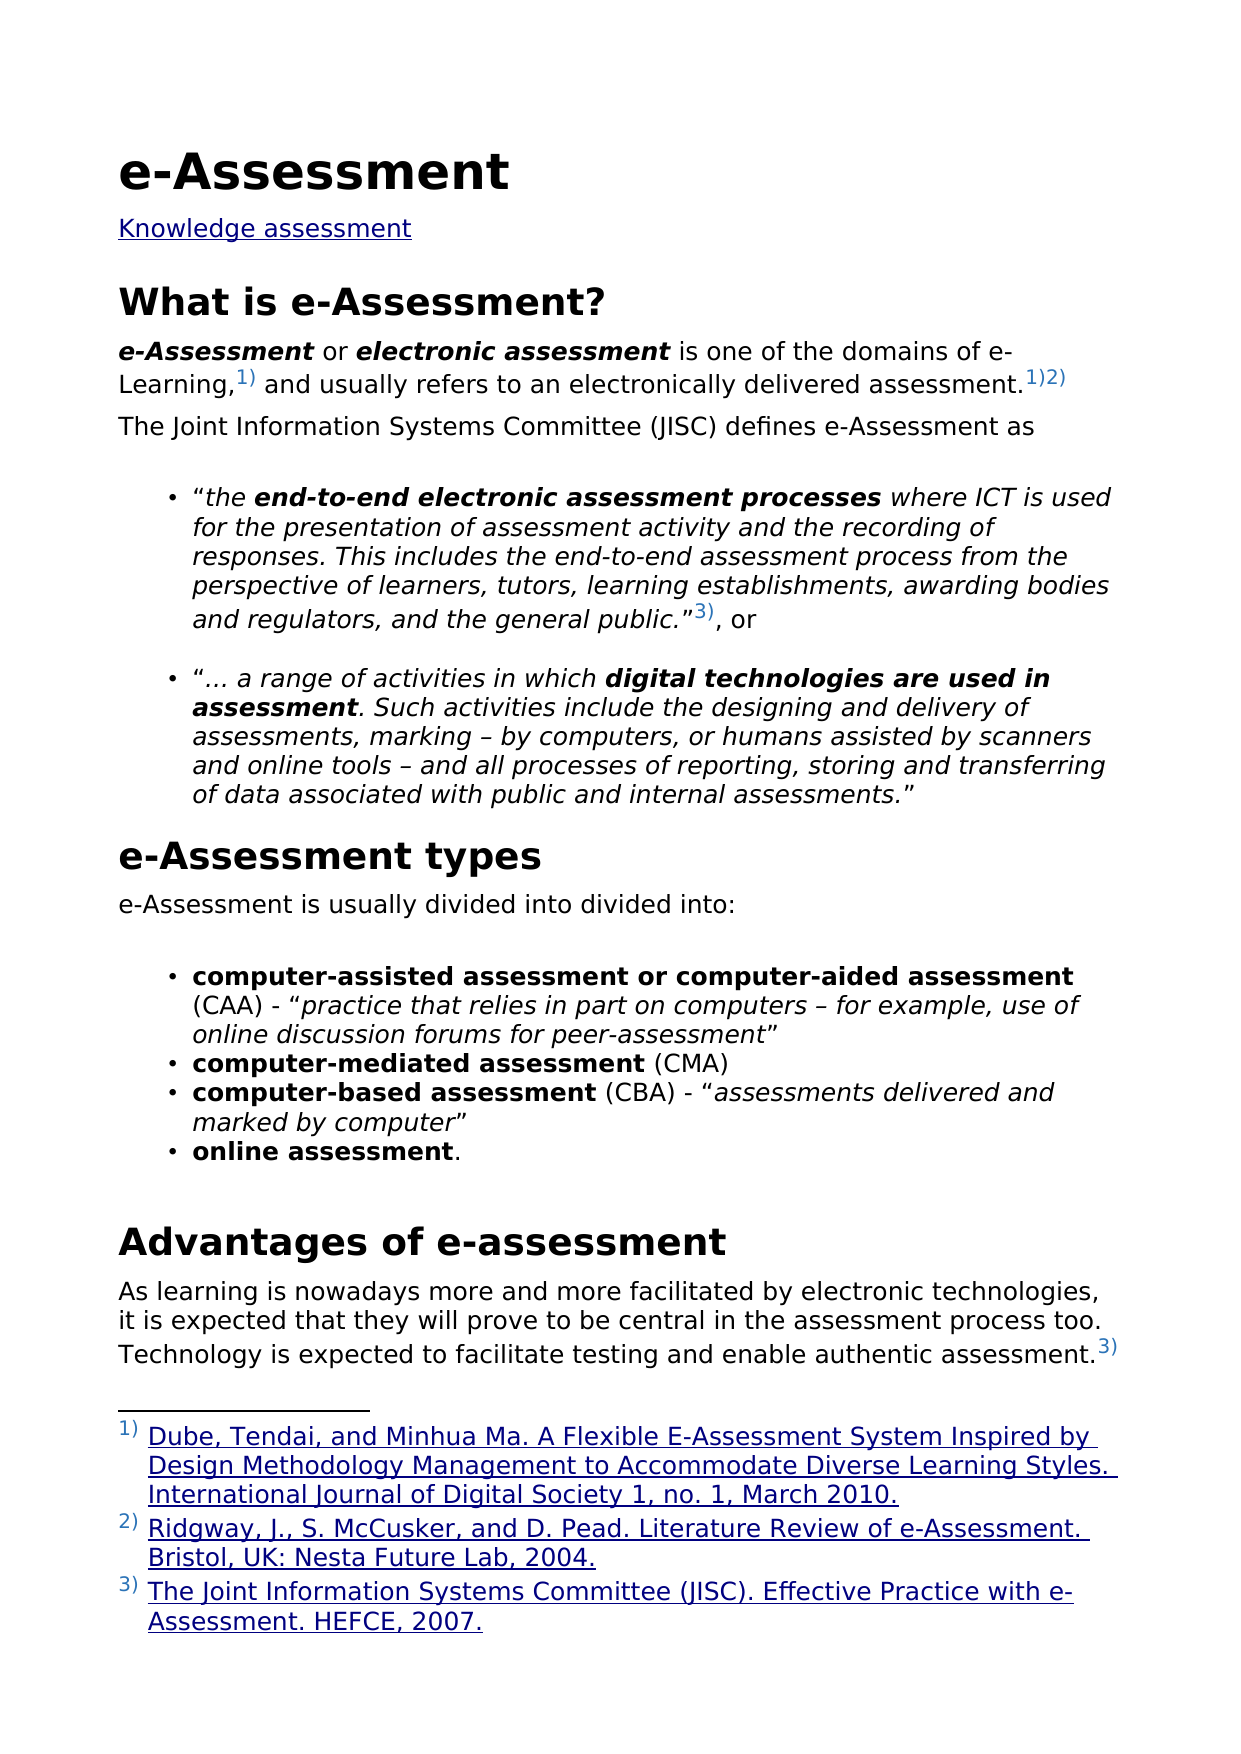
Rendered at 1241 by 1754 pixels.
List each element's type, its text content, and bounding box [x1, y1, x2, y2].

subtitle e-Assessment types [118, 834, 1122, 878]
list “... a range of activities in which digital technologies are used in assessment. Such activities include the designing and delivery of assessments, marking – by computers, or humans assisted by scanners and online tools – and all processes of reporting, storing and transferring of data associated with public and internal assessments.” [177, 664, 1122, 809]
subtitle e-Assessment [118, 143, 1122, 201]
text e-Assessment or electronic assessment is one of the domains of e-Learning, and usually refers to an electronically delivered assessment.1) [118, 337, 1122, 400]
subtitle Advantages of e-assessment [118, 1221, 1122, 1264]
text e-Assessment is usually divided into divided into: [118, 891, 1122, 920]
text Ridgway, J., S. McCusker, and D. Pead. Literature Review of e-Assessment. Bristol, UK: Nesta Future Lab, 2004. [118, 1509, 1122, 1573]
text The Joint Information Systems Committee (JISC) defines e-Assessment as [118, 412, 1122, 442]
list computer-assisted assessment or computer-aided assessment (CAA) - “practice that relies in part on computers – for example, use of online discussion forums for peer-assessment” [177, 962, 1122, 1049]
list The Joint Information Systems Committee (JISC). Effective Practice with e-Assessment. HEFCE, 2007. [118, 1573, 1122, 1636]
text As learning is nowadays more and more facilitated by electronic technologies, it is expected that they will prove to be central in the assessment process too. Technology is expected to facilitate testing and enable authentic assessment.3) [118, 1277, 1122, 1369]
list online assessment. [177, 1137, 1122, 1166]
list “the end-to-end electronic assessment processes where ICT is used for the presentation of assessment activity and the recording of responses. This includes the end-to-end assessment process from the perspective of learners, tutors, learning establishments, awarding bodies and regulators, and the general public.”, or [177, 483, 1122, 634]
list computer-mediated assessment (CMA) [177, 1049, 1122, 1078]
subtitle What is e-Assessment? [118, 281, 1122, 324]
text Knowledge assessment [118, 214, 1122, 243]
text Dube, Tendai, and Minhua Ma. A Flexible E-Assessment System Inspired by Design Methodology Management to Accommodate Diverse Learning Styles. International Journal of Digital Society 1, no. 1, March 2010. [118, 1417, 1122, 1509]
list computer-based assessment (CBA) - “assessments delivered and marked by computer” [177, 1078, 1122, 1137]
